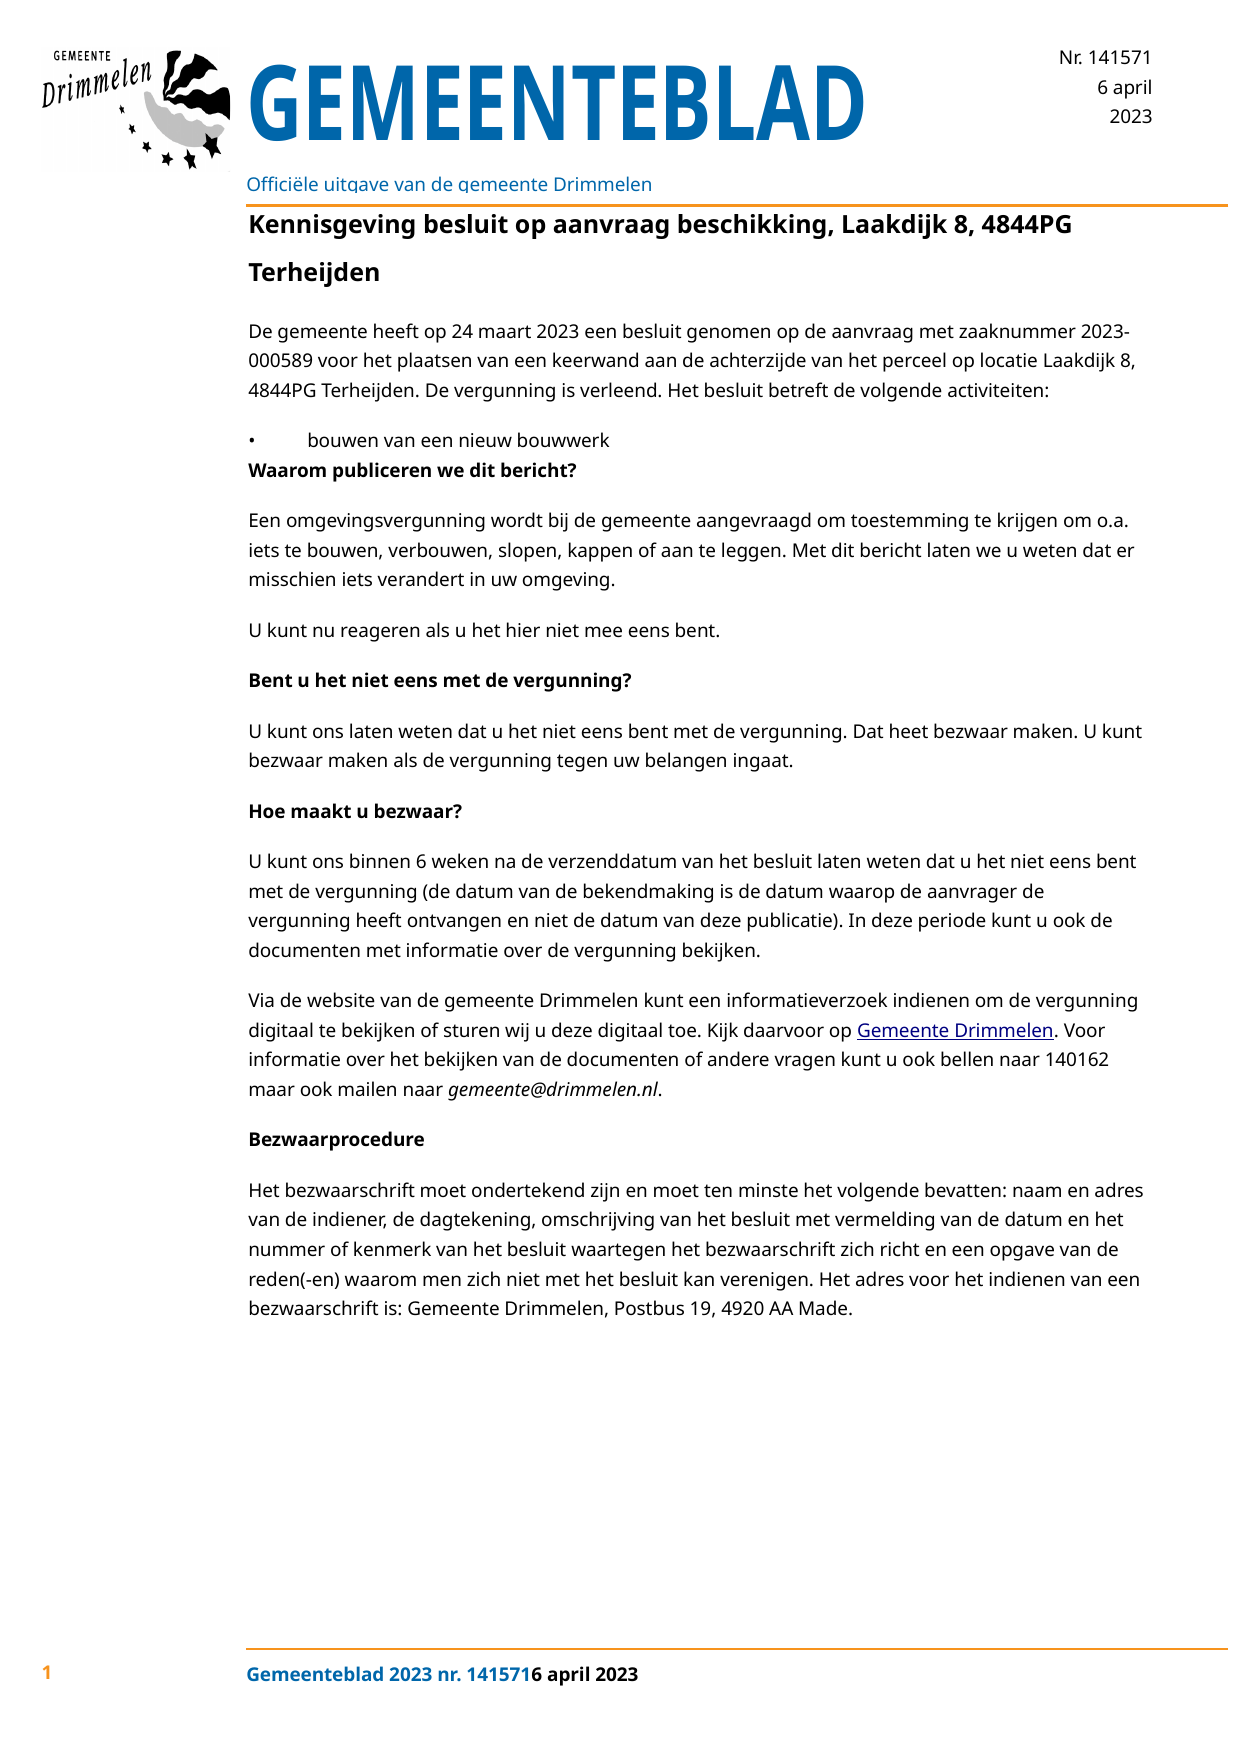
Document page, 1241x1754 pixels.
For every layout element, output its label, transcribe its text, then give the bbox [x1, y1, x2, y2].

text U kunt nu reageren als u het hier niet mee eens bent. [248, 617, 1152, 643]
text Hoe maakt u bezwaar? [248, 798, 1152, 824]
text Waarom publiceren we dit bericht? [248, 457, 1152, 483]
text De gemeente heeft op 24 maart 2023 een besluit genomen op de aanvraag met zaaknummer 2023-000589 voor het plaatsen van een keerwand aan de achterzijde van het perceel op locatie Laakdijk 8, 4844PG Terheijden. De vergunning is verleend. Het besluit betreft de volgende activiteiten: [248, 318, 1152, 403]
text U kunt ons laten weten dat u het niet eens bent met de vergunning. Dat heet bezwaar maken. U kunt bezwaar maken als de vergunning tegen uw belangen ingaat. [248, 718, 1152, 773]
text Kennisgeving besluit op aanvraag beschikking, Laakdijk 8, 4844PG Terheijden [248, 207, 1152, 288]
text Een omgevingsvergunning wordt bij de gemeente aangevraagd om toestemming te krijgen om o.a. iets te bouwen, verbouwen, slopen, kappen of aan te leggen. Met dit bericht laten we u weten dat er misschien iets verandert in uw omgeving. [248, 507, 1152, 592]
list bouwen van een nieuw bouwwerk [248, 427, 1152, 453]
picture [41, 47, 231, 172]
text Bezwaarprocedure [248, 1127, 1152, 1152]
text Bent u het niet eens met de vergunning? [248, 667, 1152, 693]
text Het bezwaarschrift moet ondertekend zijn en moet ten minste het volgende bevatten: naam en adres van de indiener, de dagtekening, omschrijving van het besluit met vermelding van de datum en het nummer of kenmerk van het besluit waartegen het bezwaarschrift zich richt en een opgave van de reden(-en) waarom men zich niet met het besluit kan verenigen. Het adres voor het indienen van een bezwaarschrift is: Gemeente Drimmelen, Postbus 19, 4920 AA Made. [248, 1177, 1152, 1321]
text U kunt ons binnen 6 weken na de verzenddatum van het besluit laten weten dat u het niet eens bent met de vergunning (de datum van de bekendmaking is de datum waarop de aanvrager de vergunning heeft ontvangen en niet de datum van deze publicatie). In deze periode kunt u ook de documenten met informatie over de vergunning bekijken. [248, 848, 1152, 963]
text Via de website van de gemeente Drimmelen kunt een informatieverzoek indienen om de vergunning digitaal te bekijken of sturen wij u deze digitaal toe. Kijk daarvoor op Gemeente Drimmelen. Voor informatie over het bekijken van de documenten of andere vragen kunt u ook bellen naar 140162 maar ook mailen naar gemeente@drimmelen.nl. [248, 987, 1152, 1102]
